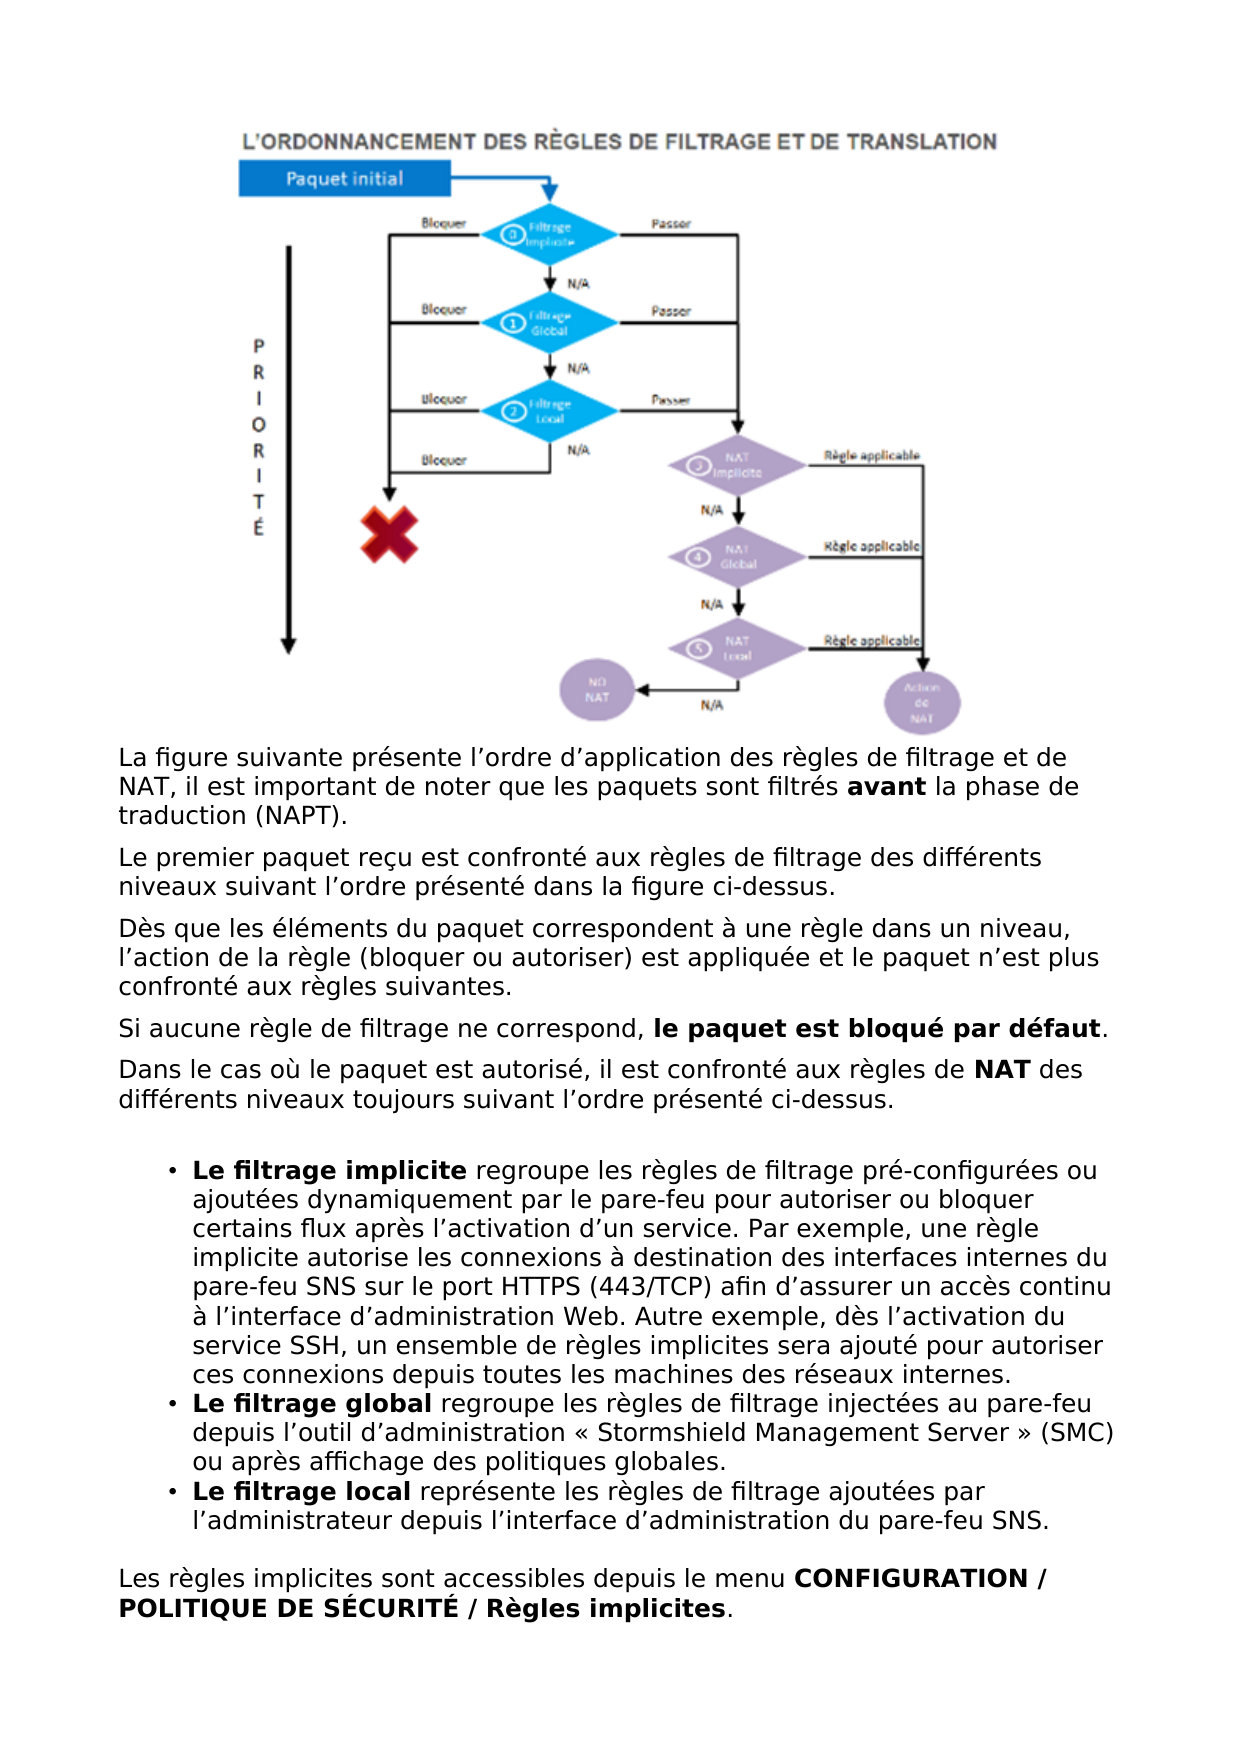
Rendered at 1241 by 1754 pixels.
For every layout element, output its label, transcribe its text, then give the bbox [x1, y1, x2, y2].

text Si aucune règle de filtrage ne correspond, le paquet est bloqué par défaut. [118, 1014, 1122, 1043]
picture [234, 118, 1007, 744]
text Le premier paquet reçu est confronté aux règles de filtrage des différents niveaux suivant l’ordre présenté dans la figure ci-dessus. [118, 843, 1122, 901]
text Les règles implicites sont accessibles depuis le menu CONFIGURATION / POLITIQUE DE SÉCURITÉ / Règles implicites. [118, 1564, 1122, 1623]
text Dès que les éléments du paquet correspondent à une règle dans un niveau, l’action de la règle (bloquer ou autoriser) est appliquée et le paquet n’est plus confronté aux règles suivantes. [118, 914, 1122, 1001]
list Le filtrage implicite regroupe les règles de filtrage pré-configurées ou ajoutées dynamiquement par le pare-feu pour autoriser ou bloquer certains flux après l’activation d’un service. Par exemple, une règle implicite autorise les connexions à destination des interfaces internes du pare-feu SNS sur le port HTTPS (443/TCP) afin d’assurer un accès continu à l’interface d’administration Web. Autre exemple, dès l’activation du service SSH, un ensemble de règles implicites sera ajouté pour autoriser ces connexions depuis toutes les machines des réseaux internes. [177, 1156, 1122, 1389]
text La figure suivante présente l’ordre d’application des règles de filtrage et de NAT, il est important de noter que les paquets sont filtrés avant la phase de traduction (NAPT). [118, 118, 1122, 831]
list Le filtrage local représente les règles de filtrage ajoutées par l’administrateur depuis l’interface d’administration du pare-feu SNS. [177, 1477, 1122, 1535]
list Le filtrage global regroupe les règles de filtrage injectées au pare-feu depuis l’outil d’administration « Stormshield Management Server » (SMC) ou après affichage des politiques globales. [177, 1389, 1122, 1477]
text Dans le cas où le paquet est autorisé, il est confronté aux règles de NAT des différents niveaux toujours suivant l’ordre présenté ci-dessus. [118, 1056, 1122, 1114]
